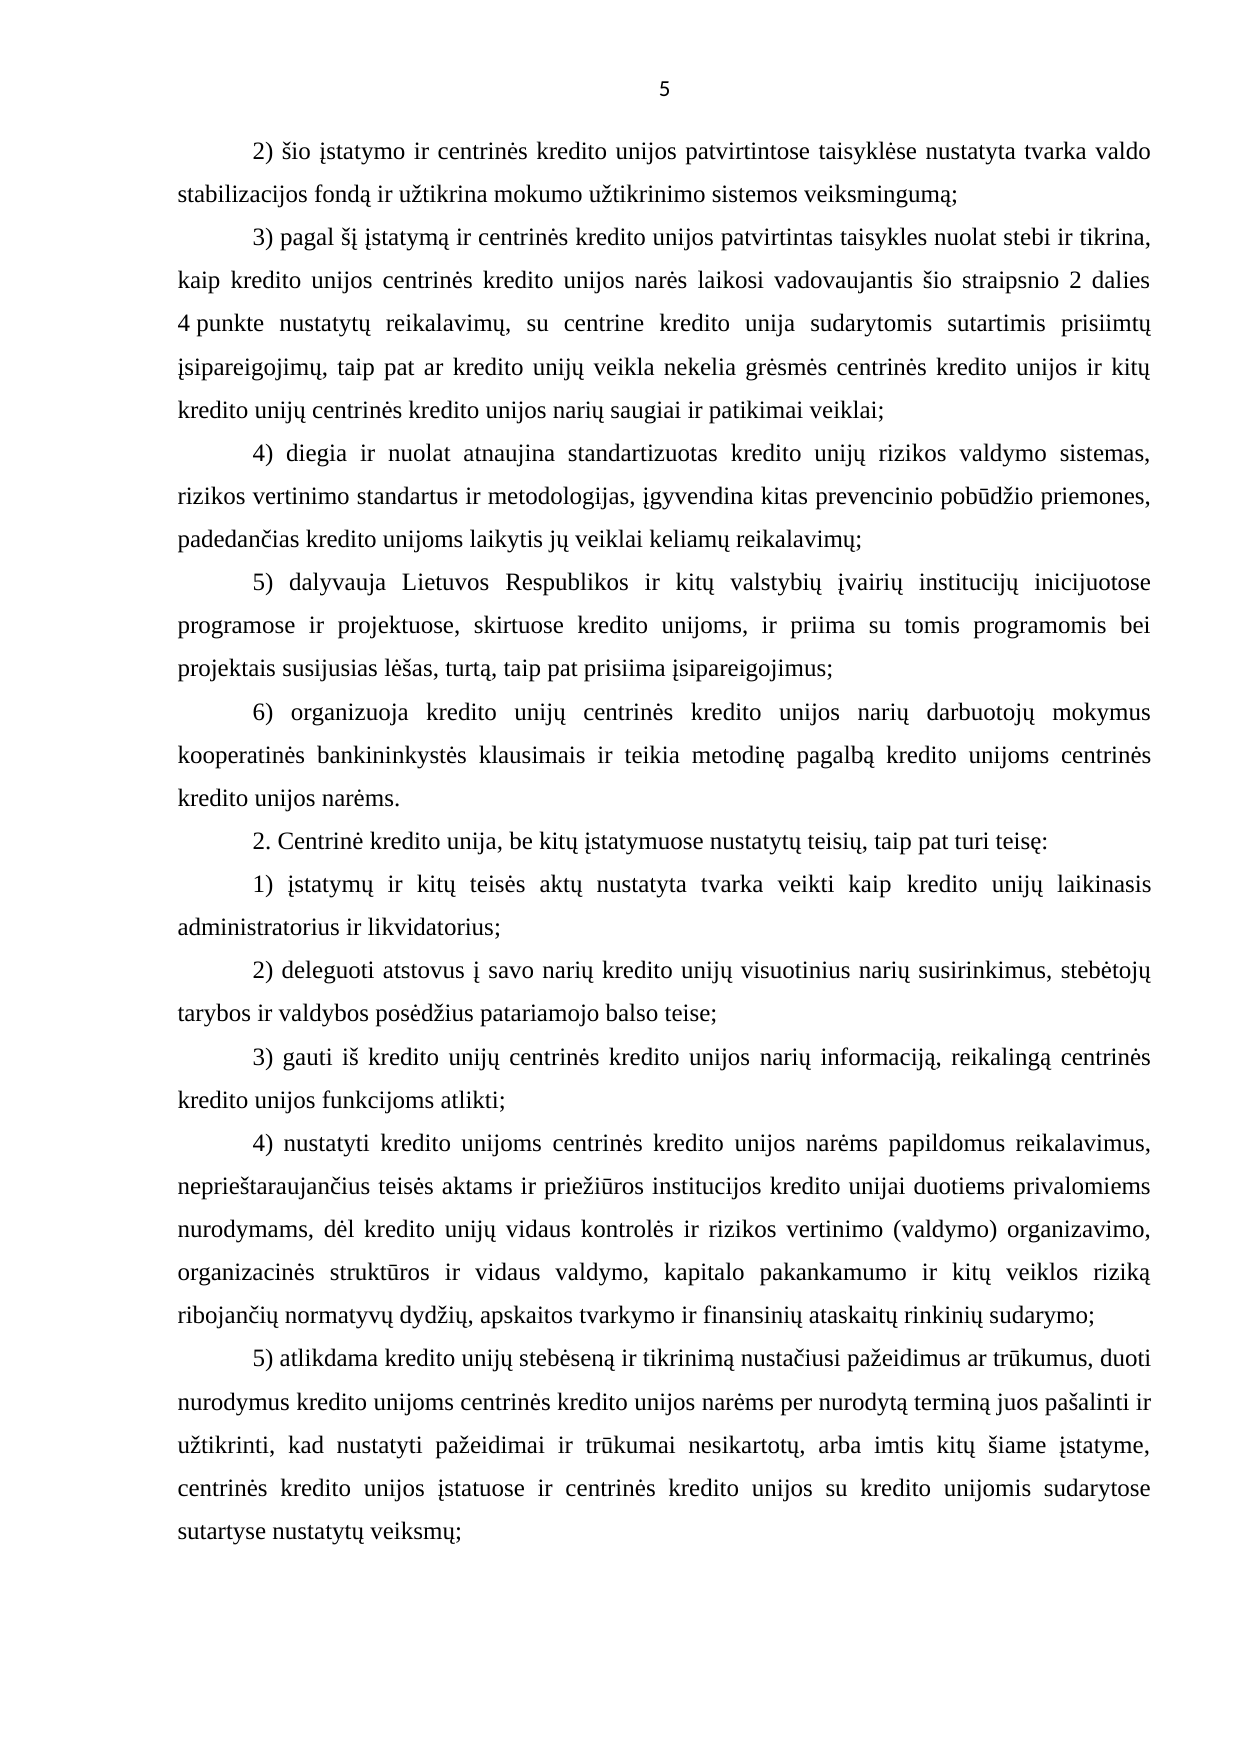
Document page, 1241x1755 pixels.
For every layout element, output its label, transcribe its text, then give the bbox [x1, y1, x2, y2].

text 5) dalyvauja Lietuvos Respublikos ir kitų valstybių įvairių institucijų inicijuotose programose ir projektuose, skirtuose kredito unijoms, ir priima su tomis programomis bei projektais susijusias lėšas, turtą, taip pat prisiima įsipareigojimus; [177, 567, 1152, 682]
text 3) gauti iš kredito unijų centrinės kredito unijos narių informaciją, reikalingą centrinės kredito unijos funkcijoms atlikti; [177, 1042, 1152, 1113]
text 3) pagal šį įstatymą ir centrinės kredito unijos patvirtintas taisykles nuolat stebi ir tikrina, kaip kredito unijos centrinės kredito unijos narės laikosi vadovaujantis šio straipsnio 2 dalies 4 punkte nustatytų reikalavimų, su centrine kredito unija sudarytomis sutartimis prisiimtų įsipareigojimų, taip pat ar kredito unijų veikla nekelia grėsmės centrinės kredito unijos ir kitų kredito unijų centrinės kredito unijos narių saugiai ir patikimai veiklai; [177, 222, 1152, 423]
text 2) deleguoti atstovus į savo narių kredito unijų visuotinius narių susirinkimus, stebėtojų tarybos ir valdybos posėdžius patariamojo balso teise; [177, 955, 1152, 1027]
text 1) įstatymų ir kitų teisės aktų nustatyta tvarka veikti kaip kredito unijų laikinasis administratorius ir likvidatorius; [177, 869, 1152, 941]
text 2) šio įstatymo ir centrinės kredito unijos patvirtintose taisyklėse nustatyta tvarka valdo stabilizacijos fondą ir užtikrina mokumo užtikrinimo sistemos veiksmingumą; [177, 136, 1152, 208]
text 2. Centrinė kredito unija, be kitų įstatymuose nustatytų teisių, taip pat turi teisę: [177, 826, 1152, 855]
text 6) organizuoja kredito unijų centrinės kredito unijos narių darbuotojų mokymus kooperatinės bankininkystės klausimais ir teikia metodinę pagalbą kredito unijoms centrinės kredito unijos narėms. [177, 697, 1152, 812]
text 4) nustatyti kredito unijoms centrinės kredito unijos narėms papildomus reikalavimus, neprieštaraujančius teisės aktams ir priežiūros institucijos kredito unijai duotiems privalomiems nurodymams, dėl kredito unijų vidaus kontrolės ir rizikos vertinimo (valdymo) organizavimo, organizacinės struktūros ir vidaus valdymo, kapitalo pakankamumo ir kitų veiklos riziką ribojančių normatyvų dydžių, apskaitos tvarkymo ir finansinių ataskaitų rinkinių sudarymo; [177, 1128, 1152, 1329]
text 4) diegia ir nuolat atnaujina standartizuotas kredito unijų rizikos valdymo sistemas, rizikos vertinimo standartus ir metodologijas, įgyvendina kitas prevencinio pobūdžio priemones, padedančias kredito unijoms laikytis jų veiklai keliamų reikalavimų; [177, 438, 1152, 553]
text 5) atlikdama kredito unijų stebėseną ir tikrinimą nustačiusi pažeidimus ar trūkumus, duoti nurodymus kredito unijoms centrinės kredito unijos narėms per nurodytą terminą juos pašalinti ir užtikrinti, kad nustatyti pažeidimai ir trūkumai nesikartotų, arba imtis kitų šiame įstatyme, centrinės kredito unijos įstatuose ir centrinės kredito unijos su kredito unijomis sudarytose sutartyse nustatytų veiksmų; [177, 1343, 1152, 1545]
